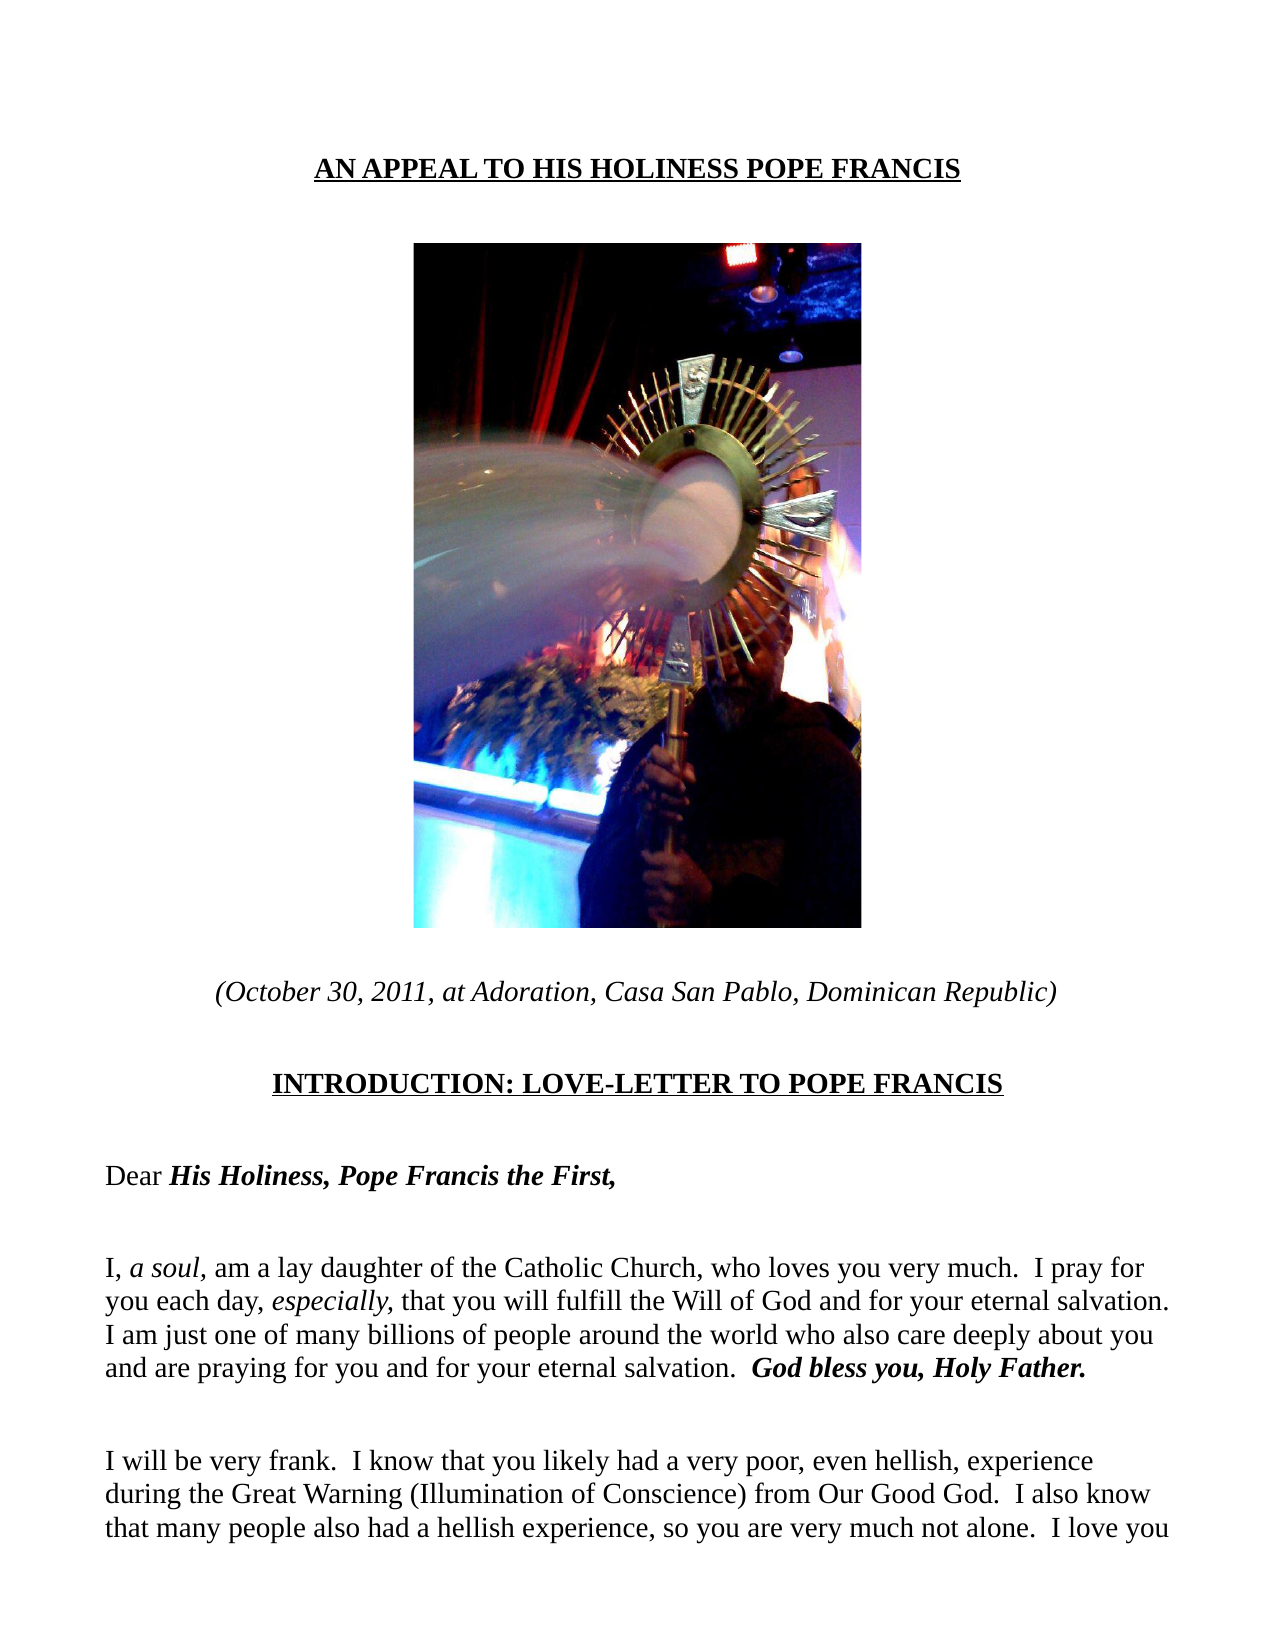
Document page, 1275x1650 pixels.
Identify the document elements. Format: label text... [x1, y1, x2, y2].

text Dear His Holiness, Pope Francis the First, [105, 1158, 1170, 1191]
text (October 30, 2011, at Adoration, Casa San Pablo, Dominican Republic) [105, 974, 1170, 1007]
text AN APPEAL TO HIS HOLINESS POPE FRANCIS [105, 151, 1170, 184]
text INTRODUCTION: LOVE-LETTER TO POPE FRANCIS [105, 1066, 1170, 1099]
text I, a soul, am a lay daughter of the Catholic Church, who loves you very much. I pray for you each day, especially, that you will fulfill the Will of God and for your eternal salvation. I am just one of many billions of people around the world who also care deeply about you and are praying for you and for your eternal salvation. God bless you, Holy Father. [105, 1250, 1170, 1384]
text I will be very frank. I know that you likely had a very poor, even hellish, experience during the Great Warning (Illumination of Conscience) from Our Good God. I also know that many people also had a hellish experience, so you are very much not alone. I love you [105, 1443, 1170, 1543]
picture [413, 243, 862, 928]
